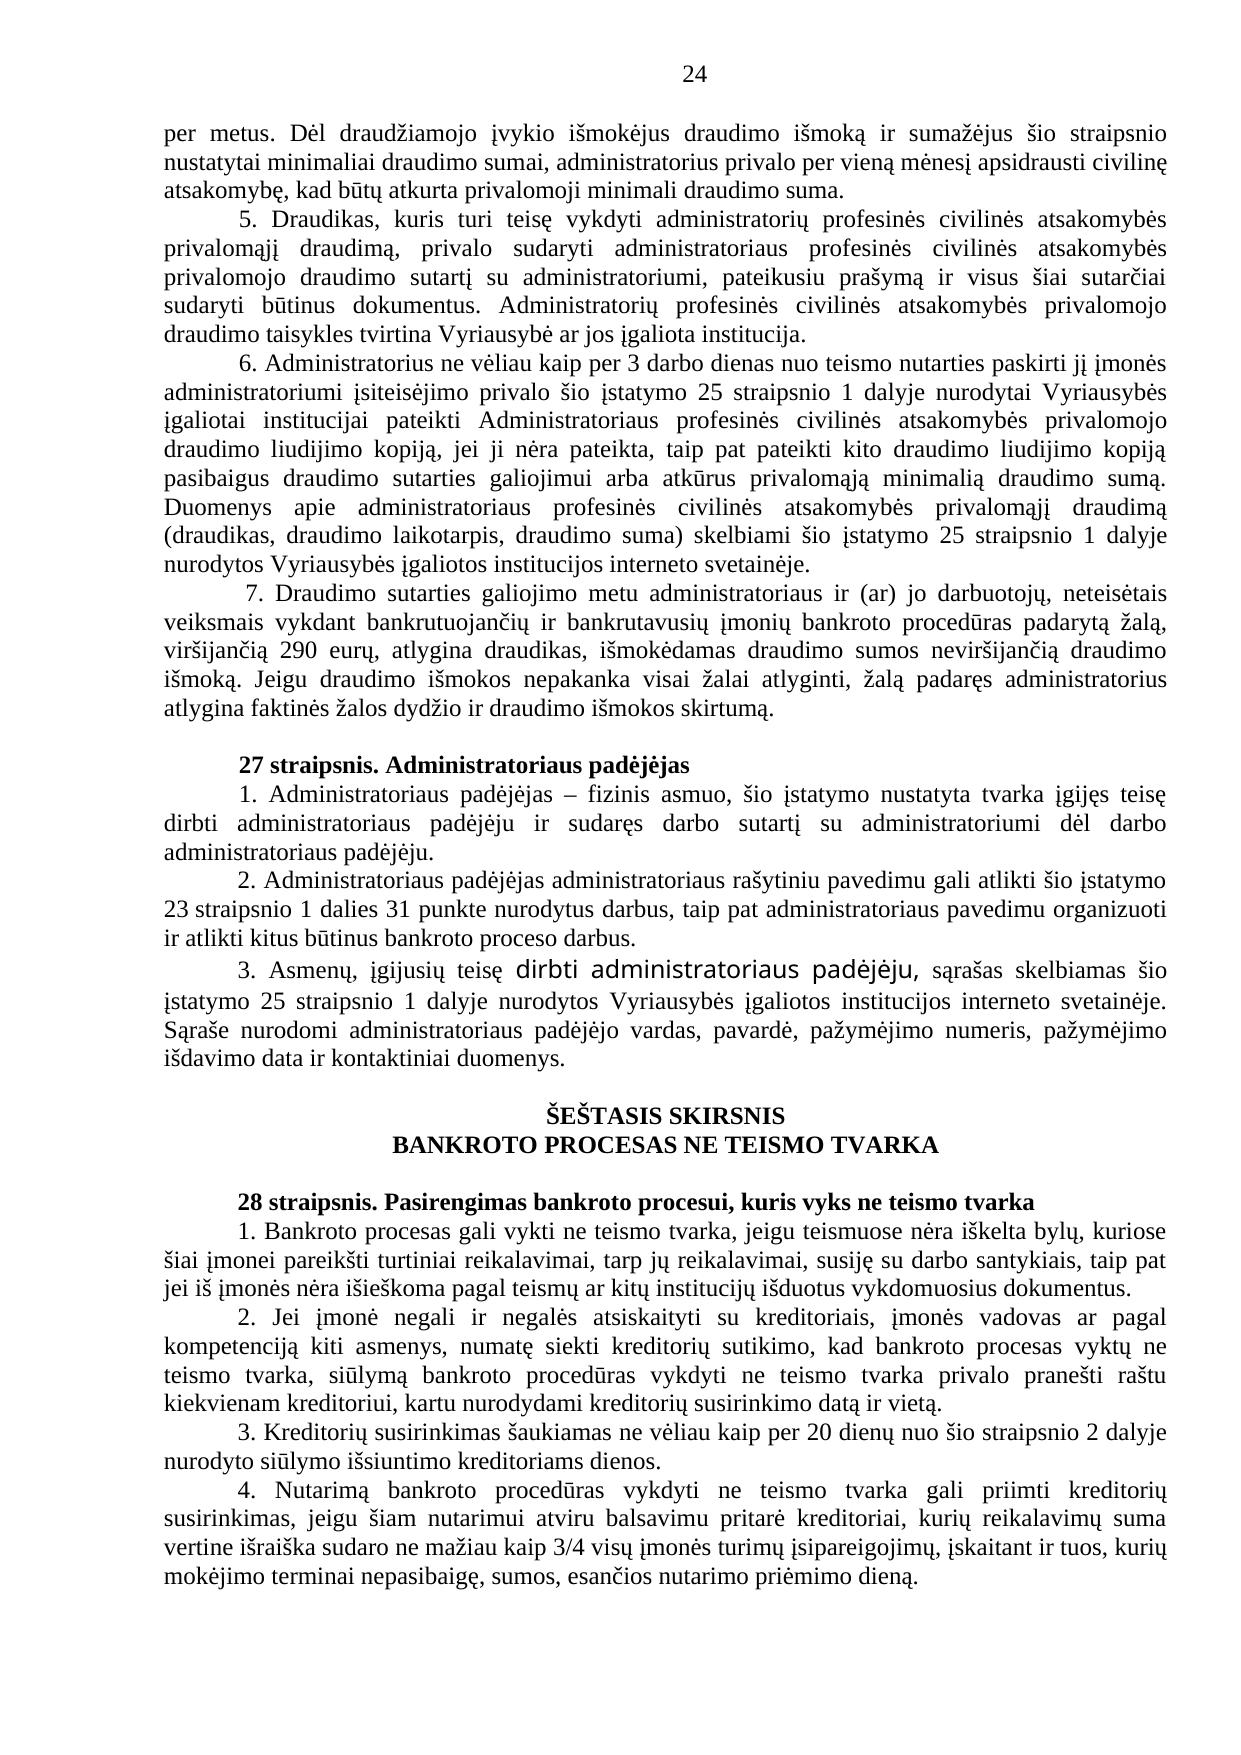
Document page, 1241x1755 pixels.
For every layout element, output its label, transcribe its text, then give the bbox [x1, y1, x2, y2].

text ŠEŠTASIS SKIRSNIS [164, 1101, 1168, 1130]
text 1. Administratoriaus padėjėjas – fizinis asmuo, šio įstatymo nustatyta tvarka įgijęs teisę dirbti administratoriaus padėjėju ir sudaręs darbo sutartį su administratoriumi dėl darbo administratoriaus padėjėju. [164, 779, 1168, 866]
text 5. Draudikas, kuris turi teisę vykdyti administratorių profesinės civilinės atsakomybės privalomąjį draudimą, privalo sudaryti administratoriaus profesinės civilinės atsakomybės privalomojo draudimo sutartį su administratoriumi, pateikusiu prašymą ir visus šiai sutarčiai sudaryti būtinus dokumentus. Administratorių profesinės civilinės atsakomybės privalomojo draudimo taisykles tvirtina Vyriausybė ar jos įgaliota institucija. [164, 204, 1168, 348]
text 3. Kreditorių susirinkimas šaukiamas ne vėliau kaip per 20 dienų nuo šio straipsnio 2 dalyje nurodyto siūlymo išsiuntimo kreditoriams dienos. [164, 1417, 1168, 1475]
text BANKROTO PROCEsAS NE TEISMo tvarka [164, 1130, 1168, 1158]
text 3. Asmenų, įgijusių teisę dirbti administratoriaus padėjėju, sąrašas skelbiamas šio įstatymo 25 straipsnio 1 dalyje nurodytos Vyriausybės įgaliotos institucijos interneto svetainėje. Sąraše nurodomi administratoriaus padėjėjo vardas, pavardė, pažymėjimo numeris, pažymėjimo išdavimo data ir kontaktiniai duomenys. [164, 952, 1168, 1072]
text 1. Bankroto procesas gali vykti ne teismo tvarka, jeigu teismuose nėra iškelta bylų, kuriose šiai įmonei pareikšti turtiniai reikalavimai, tarp jų reikalavimai, susiję su darbo santykiais, taip pat jei iš įmonės nėra išieškoma pagal teismų ar kitų institucijų išduotus vykdomuosius dokumentus. [164, 1216, 1168, 1302]
text 27 straipsnis. Administratoriaus padėjėjas [164, 751, 1168, 779]
text 2. Jei įmonė negali ir negalės atsiskaityti su kreditoriais, įmonės vadovas ar pagal kompetenciją kiti asmenys, numatę siekti kreditorių sutikimo, kad bankroto procesas vyktų ne teismo tvarka, siūlymą bankroto procedūras vykdyti ne teismo tvarka privalo pranešti raštu kiekvienam kreditoriui, kartu nurodydami kreditorių susirinkimo datą ir vietą. [164, 1302, 1168, 1417]
text 28 straipsnis. Pasirengimas bankroto procesui, kuris vyks ne teismo tvarka [164, 1187, 1168, 1216]
text 6. Administratorius ne vėliau kaip per 3 darbo dienas nuo teismo nutarties paskirti jį įmonės administratoriumi įsiteisėjimo privalo šio įstatymo 25 straipsnio 1 dalyje nurodytai Vyriausybės įgaliotai institucijai pateikti Administratoriaus profesinės civilinės atsakomybės privalomojo draudimo liudijimo kopiją, jei ji nėra pateikta, taip pat pateikti kito draudimo liudijimo kopiją pasibaigus draudimo sutarties galiojimui arba atkūrus privalomąją minimalią draudimo sumą. Duomenys apie administratoriaus profesinės civilinės atsakomybės privalomąjį draudimą (draudikas, draudimo laikotarpis, draudimo suma) skelbiami šio įstatymo 25 straipsnio 1 dalyje nurodytos Vyriausybės įgaliotos institucijos interneto svetainėje. [164, 348, 1168, 578]
text 7. Draudimo sutarties galiojimo metu administratoriaus ir (ar) jo darbuotojų, neteisėtais veiksmais vykdant bankrutuojančių ir bankrutavusių įmonių bankroto procedūras padarytą žalą, viršijančią 290 eurų, atlygina draudikas, išmokėdamas draudimo sumos neviršijančią draudimo išmoką. Jeigu draudimo išmokos nepakanka visai žalai atlyginti, žalą padaręs administratorius atlygina faktinės žalos dydžio ir draudimo išmokos skirtumą. [164, 578, 1168, 722]
text 4. Nutarimą bankroto procedūras vykdyti ne teismo tvarka gali priimti kreditorių susirinkimas, jeigu šiam nutarimui atviru balsavimu pritarė kreditoriai, kurių reikalavimų suma vertine išraiška sudaro ne mažiau kaip 3/4 visų įmonės turimų įsipareigojimų, įskaitant ir tuos, kurių mokėjimo terminai nepasibaigę, sumos, esančios nutarimo priėmimo dieną. [164, 1475, 1168, 1590]
text 2. Administratoriaus padėjėjas administratoriaus rašytiniu pavedimu gali atlikti šio įstatymo 23 straipsnio 1 dalies 31 punkte nurodytus darbus, taip pat administratoriaus pavedimu organizuoti ir atlikti kitus būtinus bankroto proceso darbus. [164, 866, 1168, 952]
text per metus. Dėl draudžiamojo įvykio išmokėjus draudimo išmoką ir sumažėjus šio straipsnio nustatytai minimaliai draudimo sumai, administratorius privalo per vieną mėnesį apsidrausti civilinę atsakomybę, kad būtų atkurta privalomoji minimali draudimo suma. [164, 118, 1168, 204]
